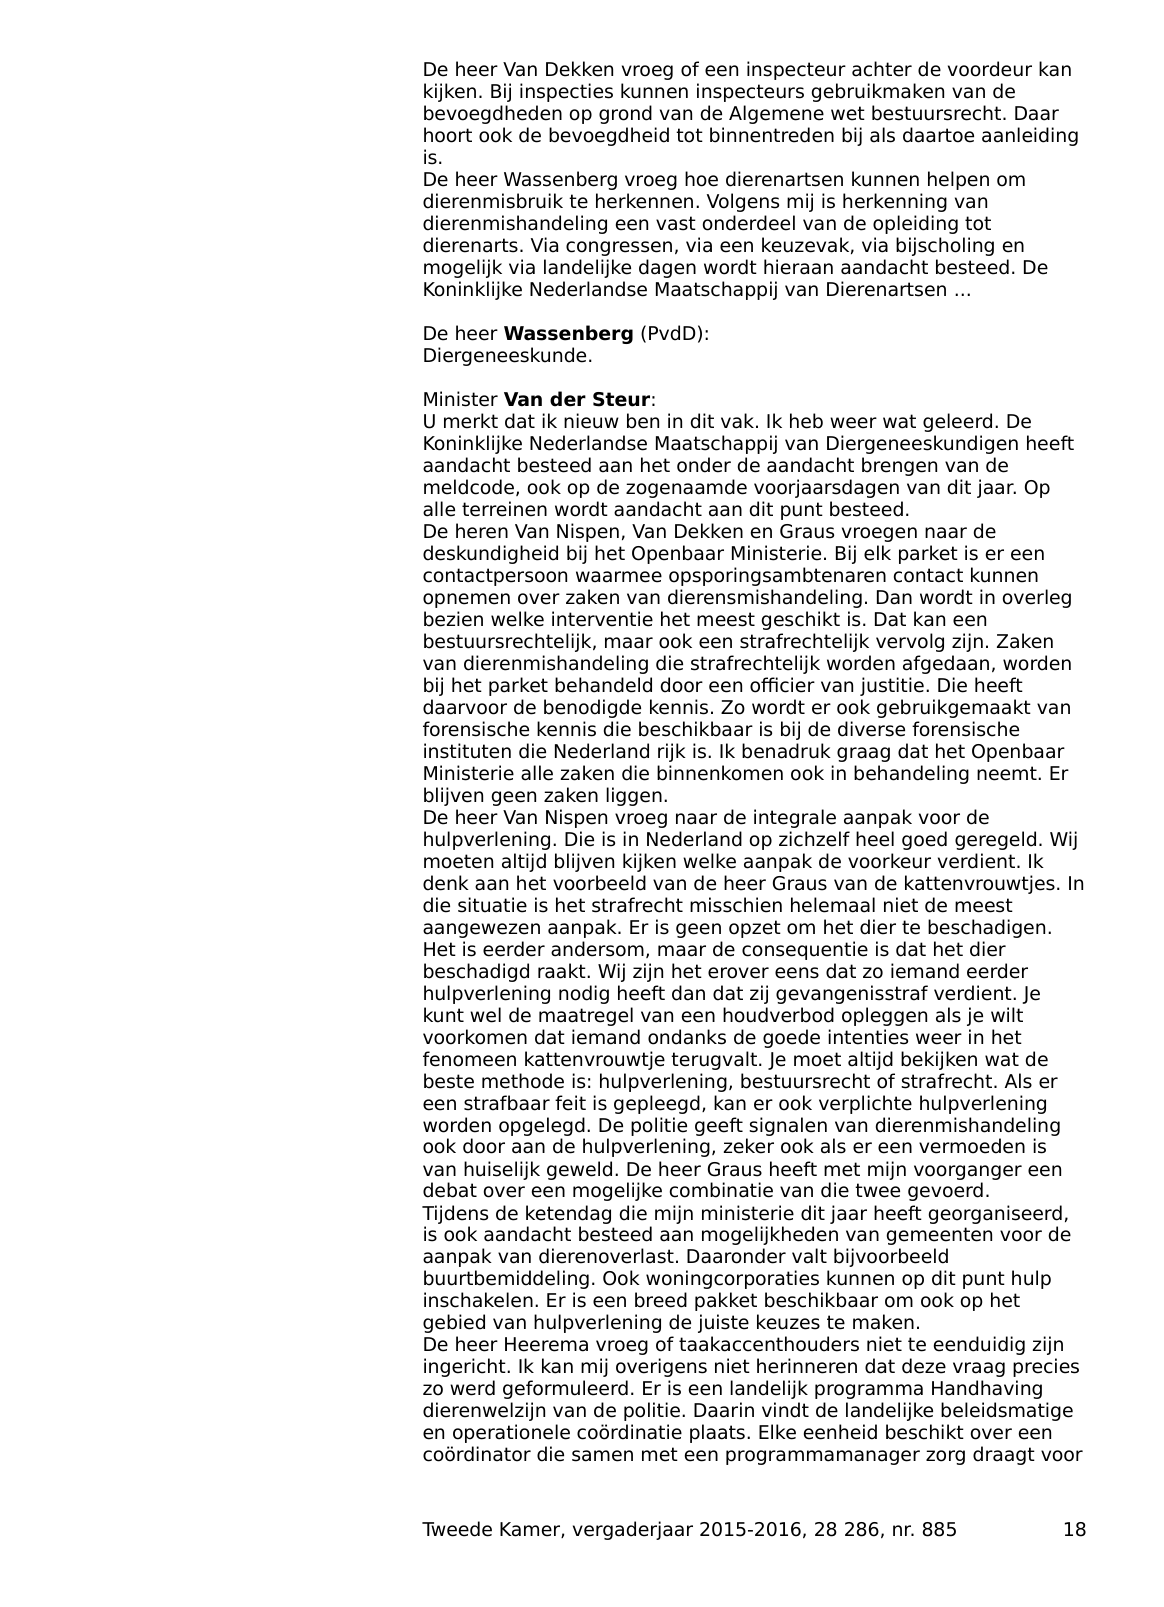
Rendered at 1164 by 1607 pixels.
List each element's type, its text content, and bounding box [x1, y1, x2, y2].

text De heer Van Dekken vroeg of een inspecteur achter de voordeur kan kijken. Bij inspecties kunnen inspecteurs gebruikmaken van de bevoegdheden op grond van de Algemene wet bestuursrecht. Daar hoort ook de bevoegdheid tot binnentreden bij als daartoe aanleiding is. [422, 59, 1087, 169]
text U merkt dat ik nieuw ben in dit vak. Ik heb weer wat geleerd. De Koninklijke Nederlandse Maatschappij van Diergeneeskundigen heeft aandacht besteed aan het onder de aandacht brengen van de meldcode, ook op de zogenaamde voorjaarsdagen van dit jaar. Op alle terreinen wordt aandacht aan dit punt besteed. [422, 411, 1087, 521]
text Minister Van der Steur: [422, 389, 1087, 411]
text Diergeneeskunde. [422, 345, 1087, 367]
text De heer Wassenberg (PvdD): [422, 323, 1087, 345]
text De heren Van Nispen, Van Dekken en Graus vroegen naar de deskundigheid bij het Openbaar Ministerie. Bij elk parket is er een contactpersoon waarmee opsporingsambtenaren contact kunnen opnemen over zaken van dierensmishandeling. Dan wordt in overleg bezien welke interventie het meest geschikt is. Dat kan een bestuursrechtelijk, maar ook een strafrechtelijk vervolg zijn. Zaken van dierenmishandeling die strafrechtelijk worden afgedaan, worden bij het parket behandeld door een officier van justitie. Die heeft daarvoor de benodigde kennis. Zo wordt er ook gebruikgemaakt van forensische kennis die beschikbaar is bij de diverse forensische instituten die Nederland rijk is. Ik benadruk graag dat het Openbaar Ministerie alle zaken die binnenkomen ook in behandeling neemt. Er blijven geen zaken liggen. [422, 521, 1087, 807]
text De heer Heerema vroeg of taakaccenthouders niet te eenduidig zijn ingericht. Ik kan mij overigens niet herinneren dat deze vraag precies zo werd geformuleerd. Er is een landelijk programma Handhaving dierenwelzijn van de politie. Daarin vindt de landelijke beleidsmatige en operationele coördinatie plaats. Elke eenheid beschikt over een coördinator die samen met een programmamanager zorg draagt voor [422, 1334, 1087, 1466]
text Tijdens de ketendag die mijn ministerie dit jaar heeft georganiseerd, is ook aandacht besteed aan mogelijkheden van gemeenten voor de aanpak van dierenoverlast. Daaronder valt bijvoorbeeld buurtbemiddeling. Ook woningcorporaties kunnen op dit punt hulp inschakelen. Er is een breed pakket beschikbaar om ook op het gebied van hulpverlening de juiste keuzes te maken. [422, 1202, 1087, 1334]
text De heer Wassenberg vroeg hoe dierenartsen kunnen helpen om dierenmisbruik te herkennen. Volgens mij is herkenning van dierenmishandeling een vast onderdeel van de opleiding tot dierenarts. Via congressen, via een keuzevak, via bijscholing en mogelijk via landelijke dagen wordt hieraan aandacht besteed. De Koninklijke Nederlandse Maatschappij van Dierenartsen ... [422, 169, 1087, 301]
text De heer Van Nispen vroeg naar de integrale aanpak voor de hulpverlening. Die is in Nederland op zichzelf heel goed geregeld. Wij moeten altijd blijven kijken welke aanpak de voorkeur verdient. Ik denk aan het voorbeeld van de heer Graus van de kattenvrouwtjes. In die situatie is het strafrecht misschien helemaal niet de meest aangewezen aanpak. Er is geen opzet om het dier te beschadigen. Het is eerder andersom, maar de consequentie is dat het dier beschadigd raakt. Wij zijn het erover eens dat zo iemand eerder hulpverlening nodig heeft dan dat zij gevangenisstraf verdient. Je kunt wel de maatregel van een houdverbod opleggen als je wilt voorkomen dat iemand ondanks de goede intenties weer in het fenomeen kattenvrouwtje terugvalt. Je moet altijd bekijken wat de beste methode is: hulpverlening, bestuursrecht of strafrecht. Als er een strafbaar feit is gepleegd, kan er ook verplichte hulpverlening worden opgelegd. De politie geeft signalen van dierenmishandeling ook door aan de hulpverlening, zeker ook als er een vermoeden is van huiselijk geweld. De heer Graus heeft met mijn voorganger een debat over een mogelijke combinatie van die twee gevoerd. [422, 807, 1087, 1202]
